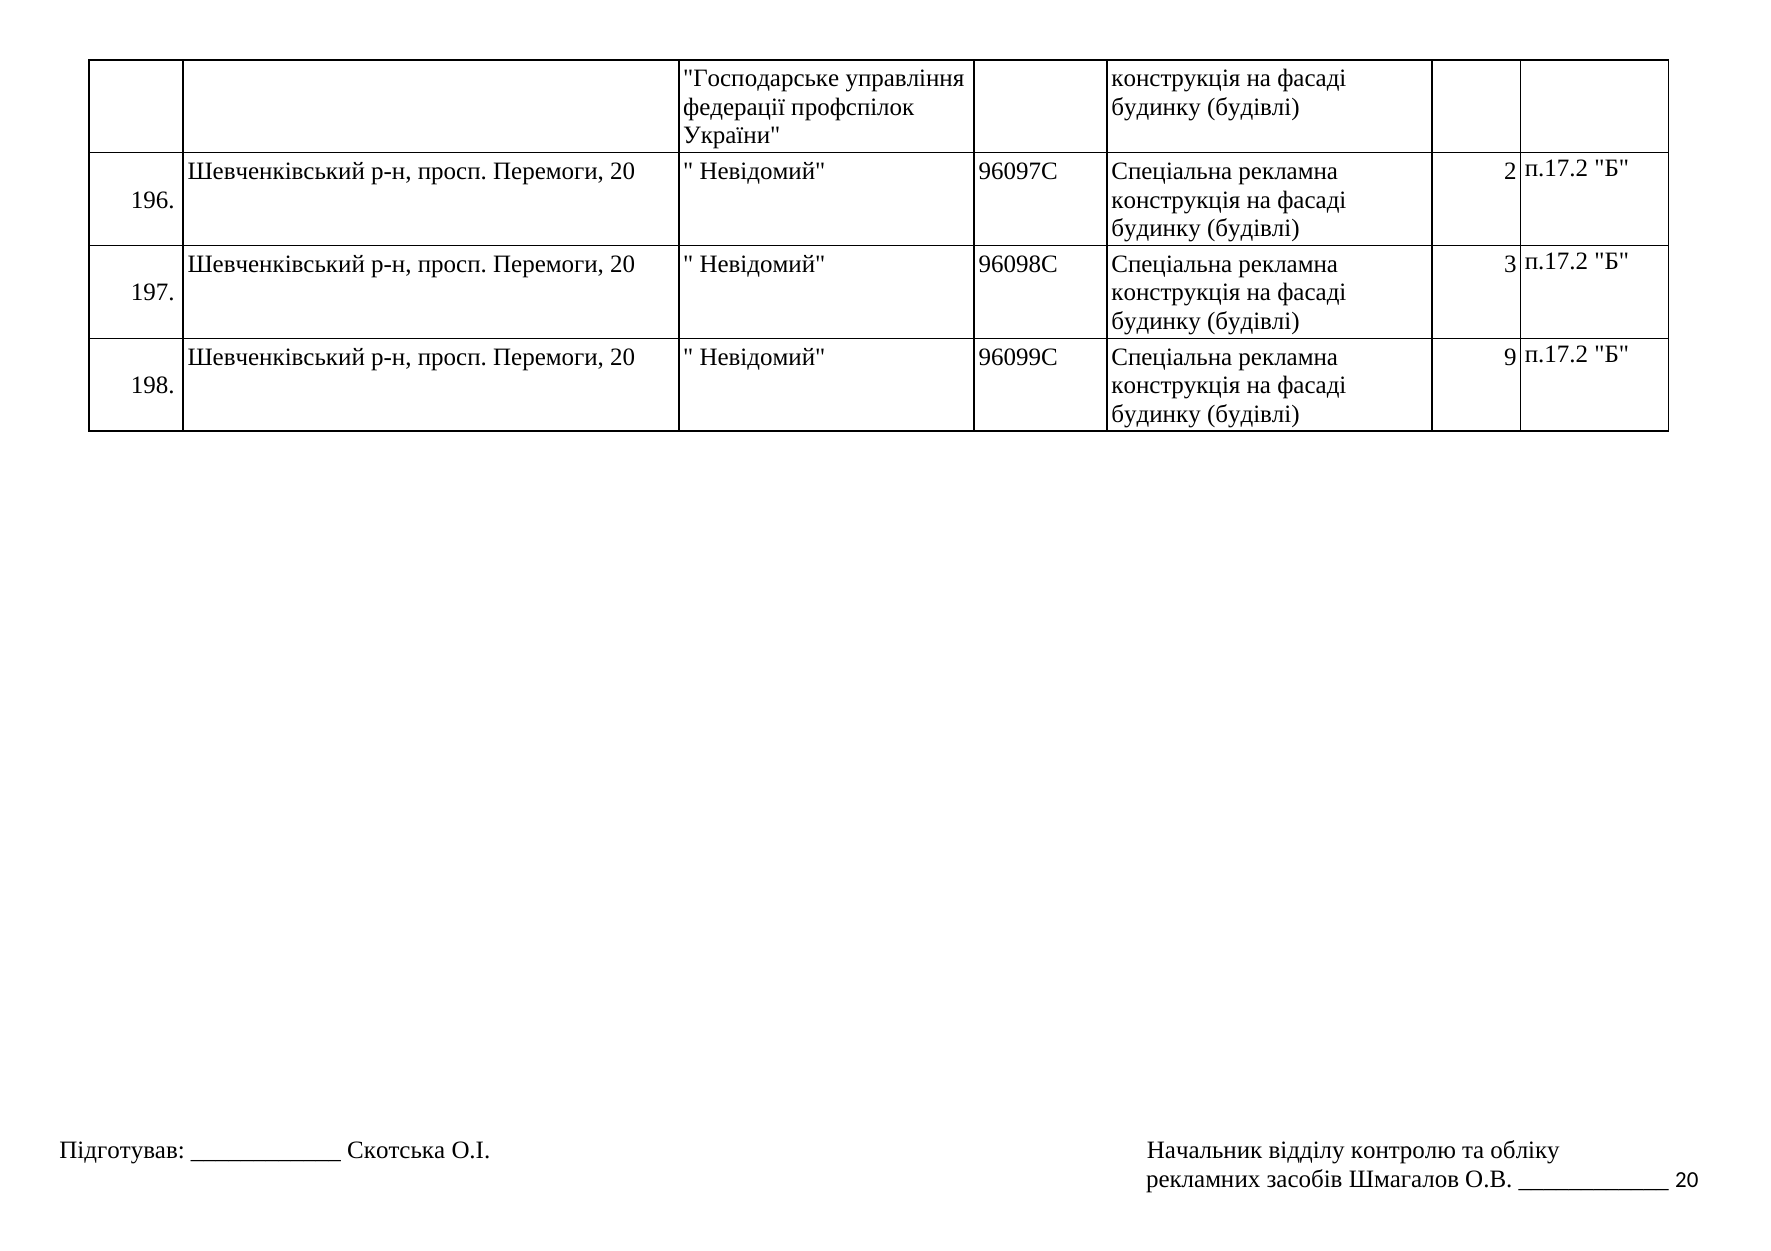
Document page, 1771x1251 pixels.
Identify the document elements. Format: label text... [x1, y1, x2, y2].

table_cell Шевченківський р-н, просп. Перемоги, 20 [184, 339, 678, 430]
table_cell п.17.2 "Б" [1521, 339, 1668, 430]
table_cell [975, 61, 1106, 152]
table_cell [184, 61, 678, 152]
table_cell 96099С [975, 339, 1106, 430]
table_cell " Невідомий" [680, 246, 973, 337]
table_cell Спеціальна рекламна конструкція на фасаді будинку (будівлі) [1108, 246, 1431, 337]
table_cell " Невідомий" [680, 339, 973, 430]
table_cell [90, 61, 182, 152]
table_cell 96098С [975, 246, 1106, 337]
table_cell [90, 246, 182, 337]
table_cell [1521, 61, 1668, 152]
table_cell Спеціальна рекламна конструкція на фасаді будинку (будівлі) [1108, 153, 1431, 245]
table_cell 96097С [975, 153, 1106, 245]
table_cell п.17.2 "Б" [1521, 246, 1668, 337]
table_cell 2 [1433, 153, 1520, 245]
table_cell 3 [1433, 246, 1520, 337]
table_cell конструкція на фасаді будинку (будівлі) [1108, 61, 1431, 152]
table_cell [90, 153, 182, 245]
table_cell Шевченківський р-н, просп. Перемоги, 20 [184, 246, 678, 337]
table_cell п.17.2 "Б" [1521, 153, 1668, 245]
table_cell [1433, 61, 1520, 152]
table_cell [90, 339, 182, 430]
table_cell 9 [1433, 339, 1520, 430]
table_cell Шевченківський р-н, просп. Перемоги, 20 [184, 153, 678, 245]
table_cell Спеціальна рекламна конструкція на фасаді будинку (будівлі) [1108, 339, 1431, 430]
table_cell "Господарське управління федерації профспілок України" [680, 61, 973, 152]
table_cell " Невідомий" [680, 153, 973, 245]
